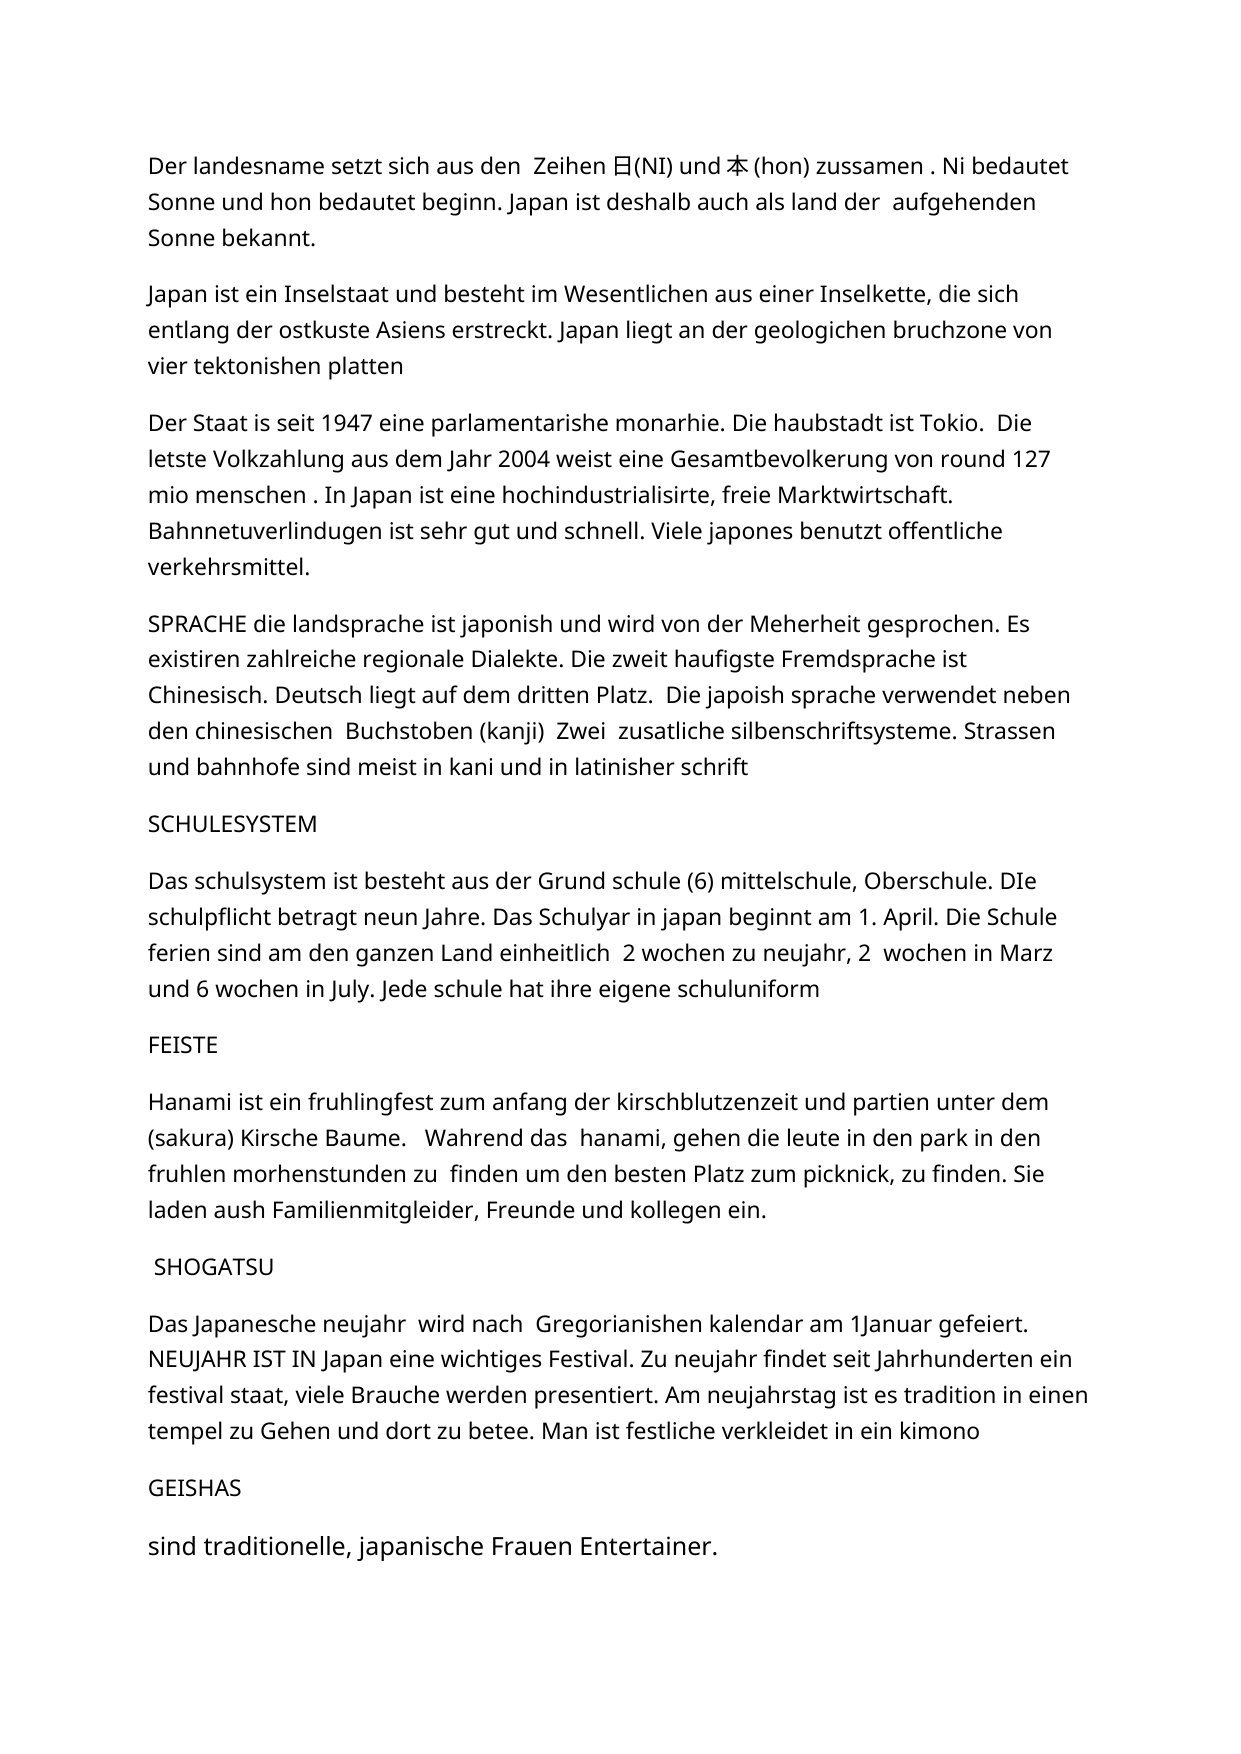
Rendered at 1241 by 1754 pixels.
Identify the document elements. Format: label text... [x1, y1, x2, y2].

text sind traditionelle, japanische Frauen Entertainer. [148, 1529, 1093, 1563]
text Das schulsystem ist besteht aus der Grund schule (6) mittelschule, Oberschule. DIe schulpflicht betragt neun Jahre. Das Schulyar in japan beginnt am 1. April. Die Schule ferien sind am den ganzen Land einheitlich 2 wochen zu neujahr, 2 wochen in Marz und 6 wochen in July. Jede schule hat ihre eigene schuluniform [148, 865, 1093, 1004]
text GEISHAS [148, 1472, 1093, 1503]
text SCHULESYSTEM [148, 808, 1093, 839]
text Hanami ist ein fruhlingfest zum anfang der kirschblutzenzeit und partien unter dem (sakura) Kirsche Baume. Wahrend das hanami, gehen die leute in den park in den fruhlen morhenstunden zu finden um den besten Platz zum picknick, zu finden. Sie laden aush Familienmitgleider, Freunde und kollegen ein. [148, 1086, 1093, 1225]
text SHOGATSU [148, 1251, 1093, 1282]
text Der landesname setzt sich aus den Zeihen日(NI) und本 (hon) zussamen . Ni bedautet Sonne und hon bedautet beginn. Japan ist deshalb auch als land der aufgehenden Sonne bekannt. [148, 148, 1093, 253]
text Der Staat is seit 1947 eine parlamentarishe monarhie. Die haubstadt ist Tokio. Die letste Volkzahlung aus dem Jahr 2004 weist eine Gesamtbevolkerung von round 127 mio menschen . In Japan ist eine hochindustrialisirte, freie Marktwirtschaft. Bahnnetuverlindugen ist sehr gut und schnell. Viele japones benutzt offentliche verkehrsmittel. [148, 407, 1093, 582]
text SPRACHE die landsprache ist japonish und wird von der Meherheit gesprochen. Es existiren zahlreiche regionale Dialekte. Die zweit haufigste Fremdsprache ist Chinesisch. Deutsch liegt auf dem dritten Platz. Die japoish sprache verwendet neben den chinesischen Buchstoben (kanji) Zwei zusatliche silbenschriftsysteme. Strassen und bahnhofe sind meist in kani und in latinisher schrift [148, 607, 1093, 782]
text FEISTE [148, 1029, 1093, 1061]
text Das Japanesche neujahr wird nach Gregorianishen kalendar am 1Januar gefeiert. NEUJAHR IST IN Japan eine wichtiges Festival. Zu neujahr findet seit Jahrhunderten ein festival staat, viele Brauche werden presentiert. Am neujahrstag ist es tradition in einen tempel zu Gehen und dort zu betee. Man ist festliche verkleidet in ein kimono [148, 1307, 1093, 1447]
text Japan ist ein Inselstaat und besteht im Wesentlichen aus einer Inselkette, die sich entlang der ostkuste Asiens erstreckt. Japan liegt an der geologichen bruchzone von vier tektonishen platten [148, 278, 1093, 381]
